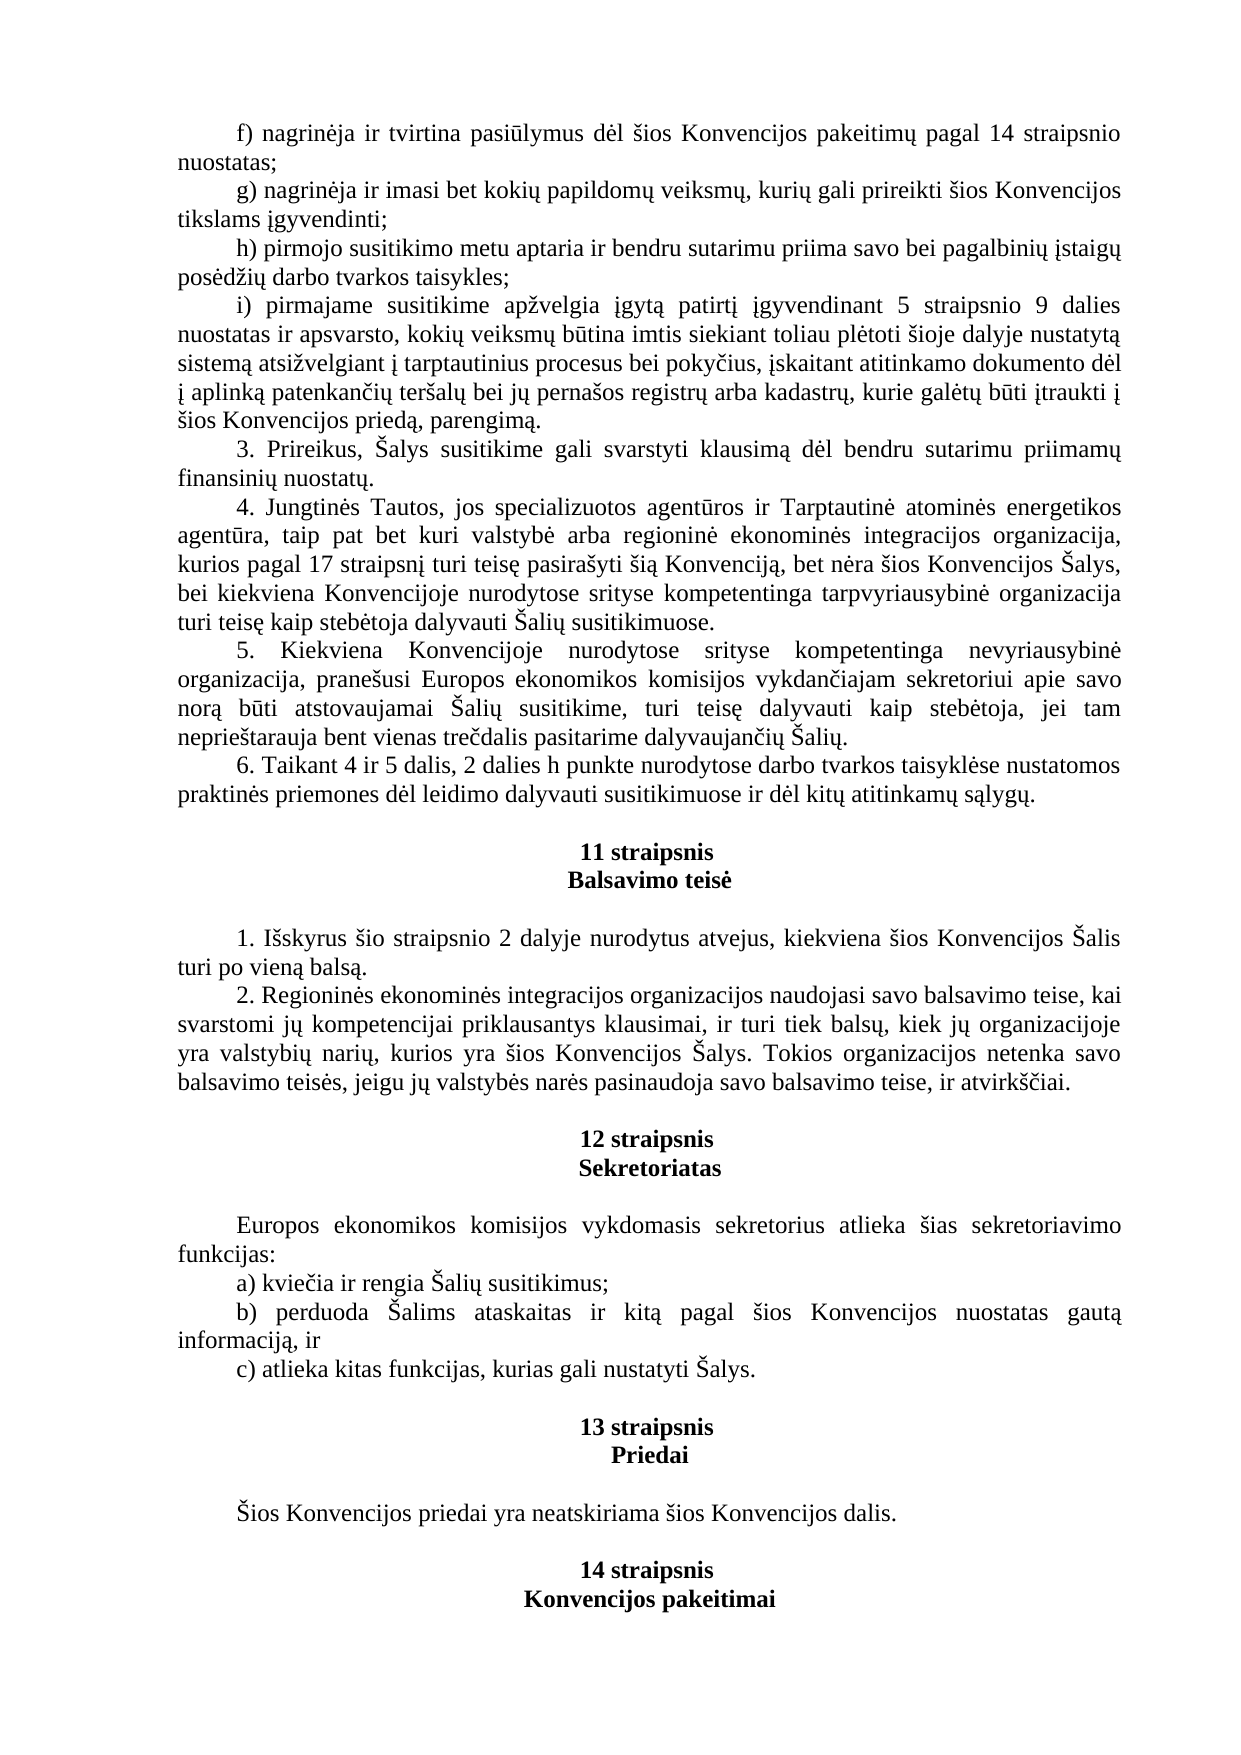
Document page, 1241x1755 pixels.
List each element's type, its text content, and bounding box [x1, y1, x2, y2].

text 6. Taikant 4 ir 5 dalis, 2 dalies h punkte nurodytose darbo tvarkos taisyklėse nustatomos praktinės priemones dėl leidimo dalyvauti susitikimuose ir dėl kitų atitinkamų sąlygų. [177, 751, 1122, 808]
text Balsavimo teisė [177, 866, 1122, 894]
text h) pirmojo susitikimo metu aptaria ir bendru sutarimu priima savo bei pagalbinių įstaigų posėdžių darbo tvarkos taisykles; [177, 233, 1122, 291]
text 4. Jungtinės Tautos, jos specializuotos agentūros ir Tarptautinė atominės energetikos agentūra, taip pat bet kuri valstybė arba regioninė ekonominės integracijos organizacija, kurios pagal 17 straipsnį turi teisę pasirašyti šią Konvenciją, bet nėra šios Konvencijos Šalys, bei kiekviena Konvencijoje nurodytose srityse kompetentinga tarpvyriausybinė organizacija turi teisę kaip stebėtoja dalyvauti Šalių susitikimuose. [177, 492, 1122, 636]
text 1. Išskyrus šio straipsnio 2 dalyje nurodytus atvejus, kiekviena šios Konvencijos Šalis turi po vieną balsą. [177, 923, 1122, 981]
text Priedai [177, 1441, 1122, 1469]
text Europos ekonomikos komisijos vykdomasis sekretorius atlieka šias sekretoriavimo funkcijas: [177, 1211, 1122, 1268]
text Sekretoriatas [177, 1153, 1122, 1182]
text Konvencijos pakeitimai [177, 1584, 1122, 1613]
text 2. Regioninės ekonominės integracijos organizacijos naudojasi savo balsavimo teise, kai svarstomi jų kompetencijai priklausantys klausimai, ir turi tiek balsų, kiek jų organizacijoje yra valstybių narių, kurios yra šios Konvencijos Šalys. Tokios organizacijos netenka savo balsavimo teisės, jeigu jų valstybės narės pasinaudoja savo balsavimo teise, ir atvirkščiai. [177, 981, 1122, 1096]
text Šios Konvencijos priedai yra neatskiriama šios Konvencijos dalis. [177, 1498, 1122, 1527]
text g) nagrinėja ir imasi bet kokių papildomų veiksmų, kurių gali prireikti šios Konvencijos tikslams įgyvendinti; [177, 176, 1122, 233]
text c) atlieka kitas funkcijas, kurias gali nustatyti Šalys. [177, 1354, 1122, 1383]
text 14 straipsnis [177, 1556, 1122, 1584]
text 12 straipsnis [177, 1124, 1122, 1153]
text i) pirmajame susitikime apžvelgia įgytą patirtį įgyvendinant 5 straipsnio 9 dalies nuostatas ir apsvarsto, kokių veiksmų būtina imtis siekiant toliau plėtoti šioje dalyje nustatytą sistemą atsižvelgiant į tarptautinius procesus bei pokyčius, įskaitant atitinkamo dokumento dėl į aplinką patenkančių teršalų bei jų pernašos registrų arba kadastrų, kurie galėtų būti įtraukti į šios Konvencijos priedą, parengimą. [177, 291, 1122, 434]
text a) kviečia ir rengia Šalių susitikimus; [177, 1268, 1122, 1297]
text f) nagrinėja ir tvirtina pasiūlymus dėl šios Konvencijos pakeitimų pagal 14 straipsnio nuostatas; [177, 118, 1122, 176]
text 11 straipsnis [177, 837, 1122, 866]
text 3. Prireikus, Šalys susitikime gali svarstyti klausimą dėl bendru sutarimu priimamų finansinių nuostatų. [177, 434, 1122, 492]
text 5. Kiekviena Konvencijoje nurodytose srityse kompetentinga nevyriausybinė organizacija, pranešusi Europos ekonomikos komisijos vykdančiajam sekretoriui apie savo norą būti atstovaujamai Šalių susitikime, turi teisę dalyvauti kaip stebėtoja, jei tam neprieštarauja bent vienas trečdalis pasitarime dalyvaujančių Šalių. [177, 636, 1122, 751]
text b) perduoda Šalims ataskaitas ir kitą pagal šios Konvencijos nuostatas gautą informaciją, ir [177, 1297, 1122, 1354]
text 13 straipsnis [177, 1412, 1122, 1441]
